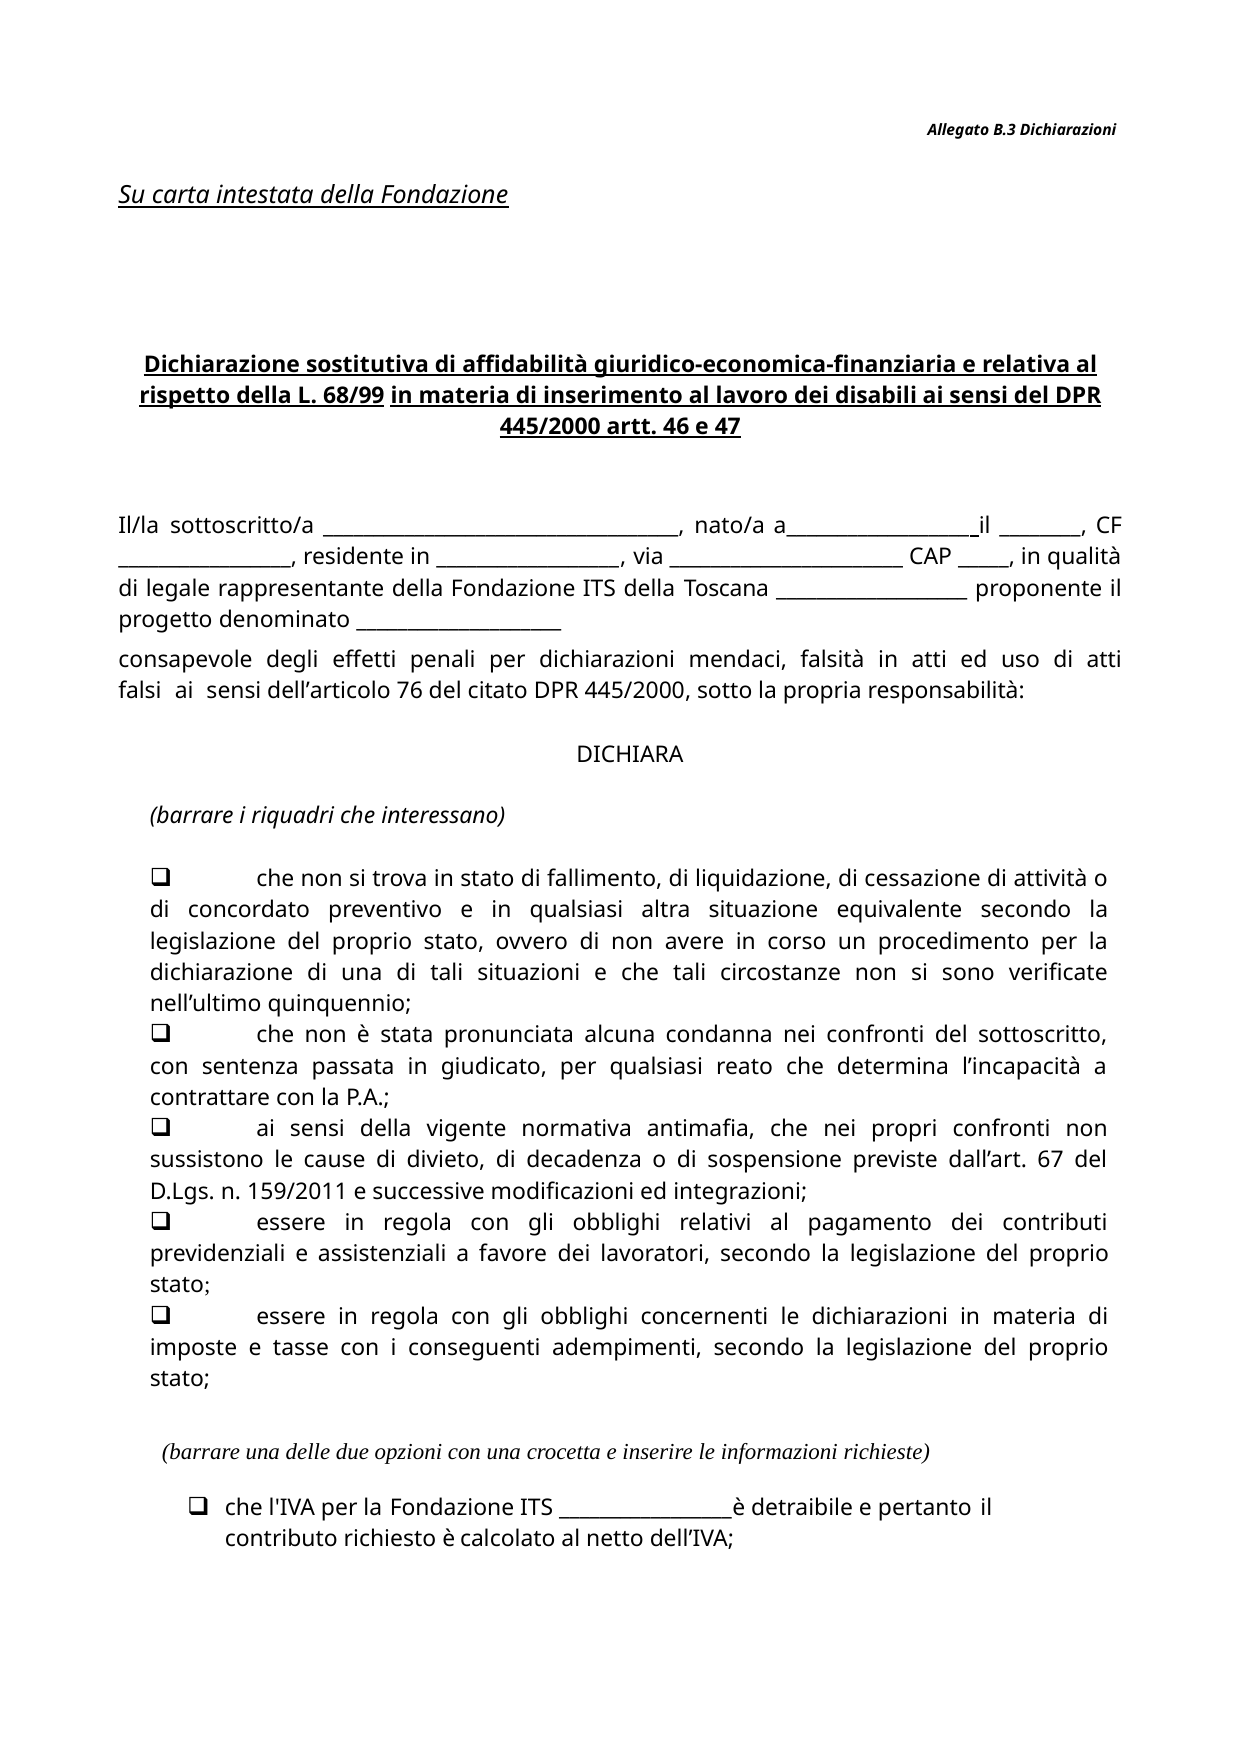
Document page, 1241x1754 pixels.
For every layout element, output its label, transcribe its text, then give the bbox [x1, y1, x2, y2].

list che non è stata pronunciata alcuna condanna nei confronti del sottoscritto, con sentenza passata in giudicato, per qualsiasi reato che determina l’incapacità a contrattare con la P.A.; [149, 1018, 1108, 1112]
text (barrare i riquadri che interessano) [149, 801, 1122, 829]
list essere in regola con gli obblighi relativi al pagamento dei contributi previdenziali e assistenziali a favore dei lavoratori, secondo la legislazione del proprio stato; [149, 1206, 1109, 1300]
list che non si trova in stato di fallimento, di liquidazione, di cessazione di attività o di concordato preventivo e in qualsiasi altra situazione equivalente secondo la legislazione del proprio stato, ovvero di non avere in corso un procedimento per la dichiarazione di una di tali situazioni e che tali circostanze non si sono verificate nell’ultimo quinquennio; [149, 862, 1109, 1018]
text Il/la sottoscritto/a ___________________________________, nato/a a__________________ il ________, CF _________________, residente in __________________, via _______________________ CAP _____, in qualità di legale rappresentante della Fondazione ITS della Toscana ___________________ proponente il progetto denominato ____________________ [118, 509, 1122, 634]
text Su carta intestata della Fondazione [118, 177, 1122, 211]
text consapevole degli effetti penali per dichiarazioni mendaci, falsità in atti ed uso di atti falsi ai sensi dell’articolo 76 del citato DPR 445/2000, sotto la propria responsabilità: [118, 643, 1122, 705]
list che l'IVA per la Fondazione ITS _________________è detraibile e pertanto il contributo richiesto è calcolato al netto dell’IVA; [187, 1491, 1110, 1553]
list ai sensi della vigente normativa antimafia, che nei propri confronti non sussistono le cause di divieto, di decadenza o di sospensione previste dall’art. 67 del D.Lgs. n. 159/2011 e successive modificazioni ed integrazioni; [149, 1112, 1109, 1206]
text Allegato B.3 Dichiarazioni [118, 119, 1122, 140]
subtitle Dichiarazione sostitutiva di affidabilità giuridico-economica-finanziaria e relativa al rispetto della L. 68/99 in materia di inserimento al lavoro dei disabili ai sensi del DPR 445/2000 artt. 46 e 47 [118, 347, 1122, 441]
text (barrare una delle due opzioni con una crocetta e inserire le informazioni richieste) [162, 1438, 1122, 1464]
text DICHIARA [518, 740, 741, 768]
list essere in regola con gli obblighi concernenti le dichiarazioni in materia di imposte e tasse con i conseguenti adempimenti, secondo la legislazione del proprio stato; [149, 1300, 1109, 1393]
